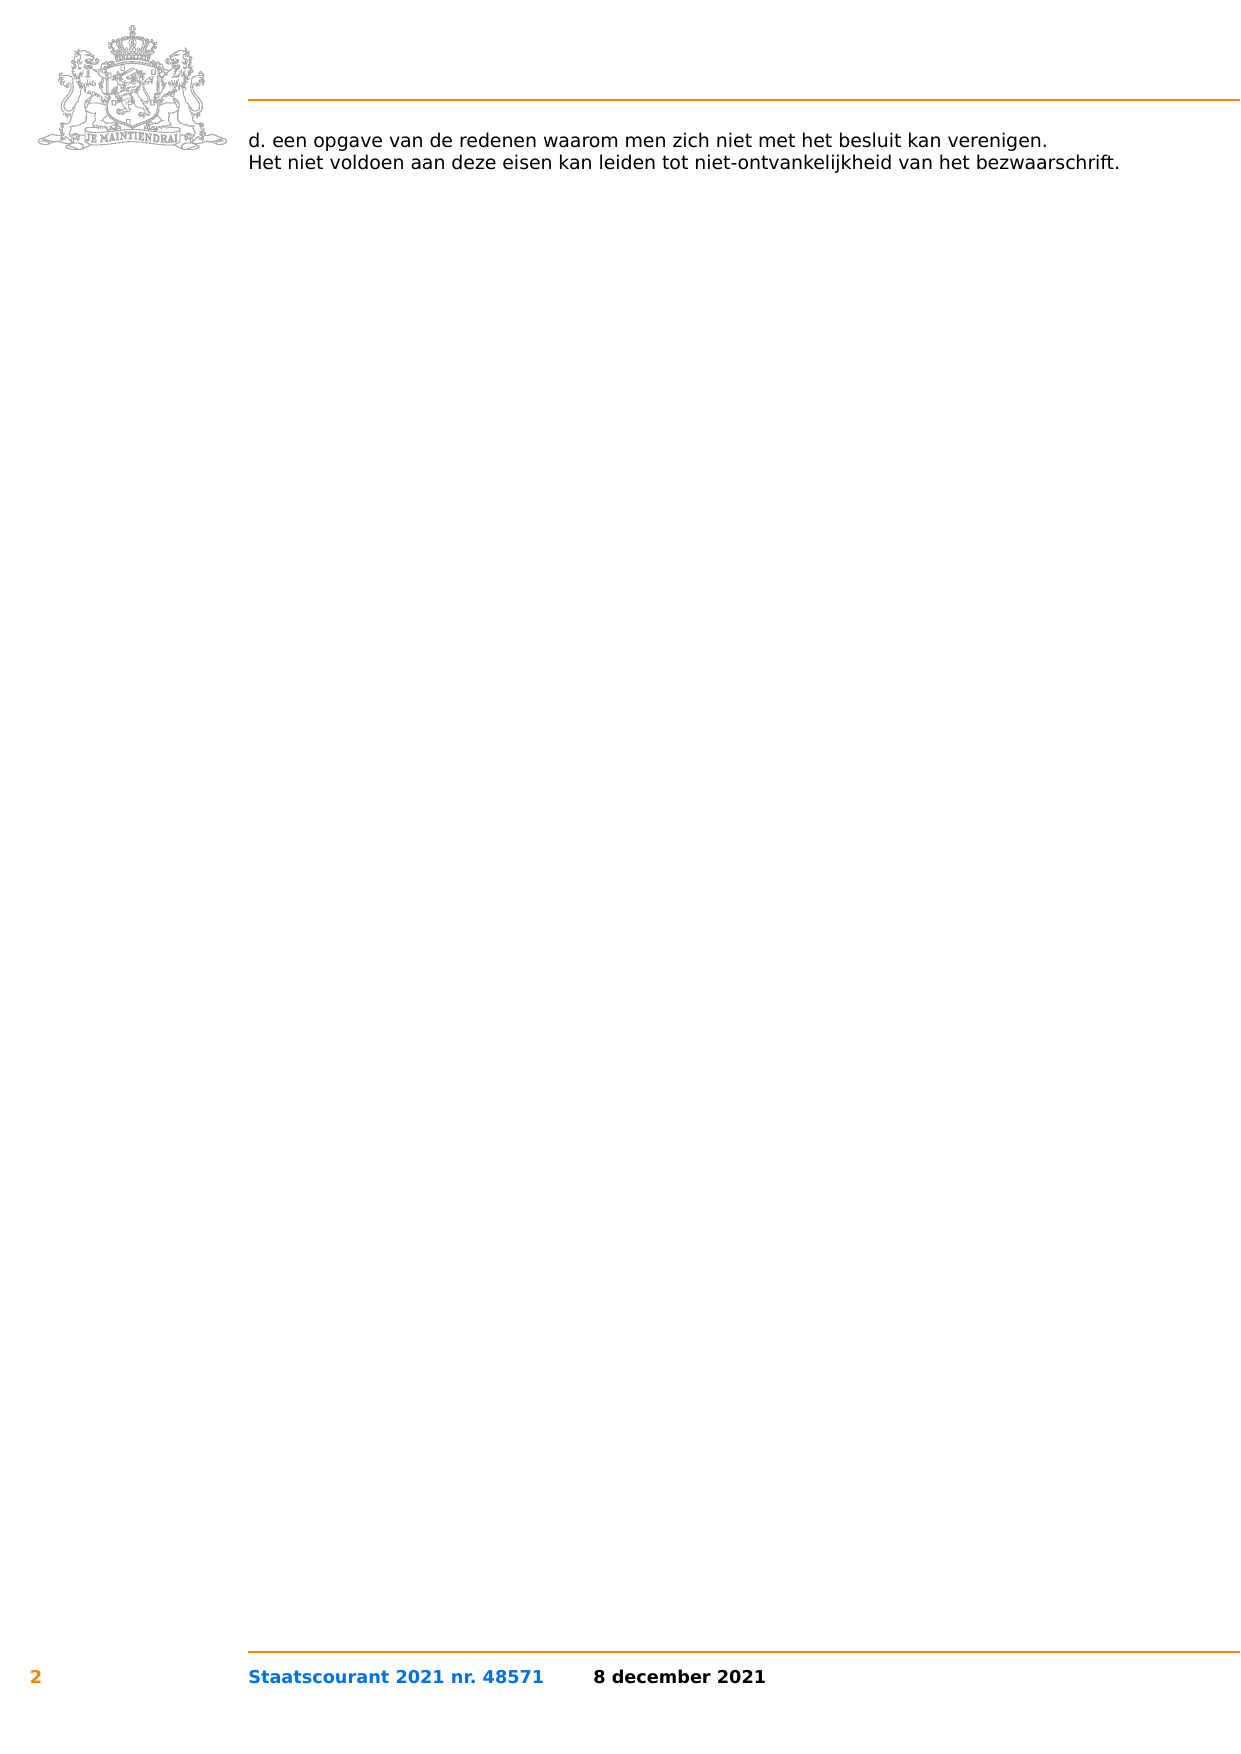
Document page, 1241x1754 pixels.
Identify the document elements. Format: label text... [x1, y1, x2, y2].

text Het niet voldoen aan deze eisen kan leiden tot niet-ontvankelijkheid van het bezwaarschrift. [248, 152, 1163, 174]
picture [38, 25, 227, 150]
text d. een opgave van de redenen waarom men zich niet met het besluit kan verenigen. [248, 130, 1163, 152]
